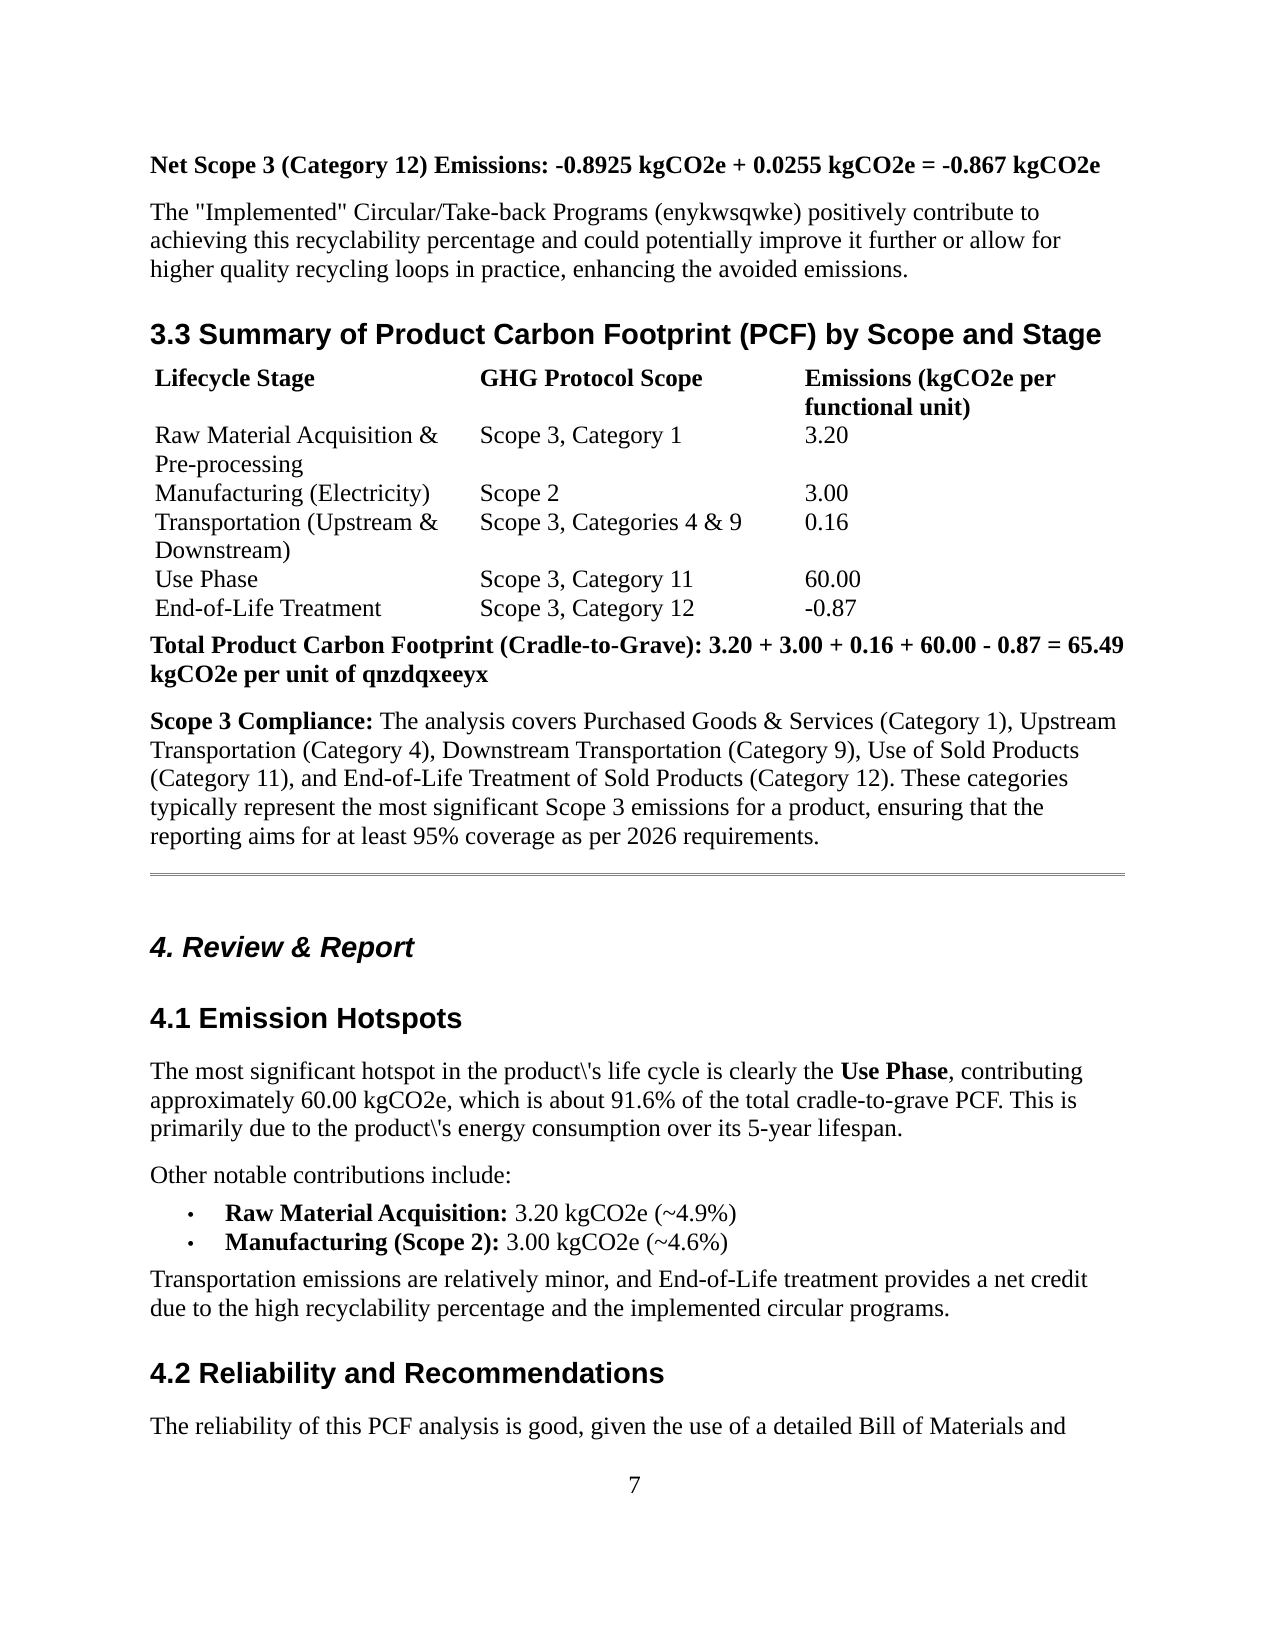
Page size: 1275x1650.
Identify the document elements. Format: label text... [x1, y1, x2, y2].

list Manufacturing (Scope 2): 3.00 kgCO2e (~4.6%) [187, 1227, 1125, 1255]
text Total Product Carbon Footprint (Cradle-to-Grave): 3.20 + 3.00 + 0.16 + 60.00 - 0.87 = 65.49 kgCO2e per unit of qnzdqxeeyx [150, 631, 1125, 688]
subtitle 4. Review & Report [150, 930, 1125, 963]
table_header Emissions (kgCO2e per functional unit) [800, 363, 1125, 420]
table_header Lifecycle Stage [150, 363, 475, 420]
table_header GHG Protocol Scope [475, 363, 800, 420]
text Net Scope 3 (Category 12) Emissions: -0.8925 kgCO2e + 0.0255 kgCO2e = -0.867 kgCO2e [150, 150, 1125, 179]
table_cell End-of-Life Treatment [150, 593, 475, 622]
subtitle 4.1 Emission Hotspots [150, 1001, 1125, 1034]
table_cell Raw Material Acquisition & Pre-processing [150, 420, 475, 478]
subtitle 3.3 Summary of Product Carbon Footprint (PCF) by Scope and Stage [150, 317, 1125, 350]
table_cell Scope 3, Category 1 [475, 420, 800, 478]
text Other notable contributions include: [150, 1160, 1125, 1189]
table_cell 3.20 [800, 420, 1125, 478]
table_cell 0.16 [800, 507, 1125, 564]
list Raw Material Acquisition: 3.20 kgCO2e (~4.9%) [187, 1198, 1125, 1227]
table_cell -0.87 [800, 593, 1125, 622]
table_cell Transportation (Upstream & Downstream) [150, 507, 475, 564]
table_cell Scope 3, Category 12 [475, 593, 800, 622]
table_cell Scope 3, Category 11 [475, 564, 800, 593]
table_cell 3.00 [800, 478, 1125, 507]
text Scope 3 Compliance: The analysis covers Purchased Goods & Services (Category 1), Upstream Transportation (Category 4), Downstream Transportation (Category 9), Use of Sold Products (Category 11), and End-of-Life Treatment of Sold Products (Category 12). These categories typically represent the most significant Scope 3 emissions for a product, ensuring that the reporting aims for at least 95% coverage as per 2026 requirements. [150, 706, 1125, 850]
table_cell Use Phase [150, 564, 475, 593]
text The "Implemented" Circular/Take-back Programs (enykwsqwke) positively contribute to achieving this recyclability percentage and could potentially improve it further or allow for higher quality recycling loops in practice, enhancing the avoided emissions. [150, 197, 1125, 283]
table_cell Scope 3, Categories 4 & 9 [475, 507, 800, 564]
text Transportation emissions are relatively minor, and End-of-Life treatment provides a net credit due to the high recyclability percentage and the implemented circular programs. [150, 1264, 1125, 1322]
subtitle 4.2 Reliability and Recommendations [150, 1356, 1125, 1389]
text The reliability of this PCF analysis is good, given the use of a detailed Bill of Materials and [150, 1411, 1125, 1439]
table_cell 60.00 [800, 564, 1125, 593]
text The most significant hotspot in the product\'s life cycle is clearly the Use Phase, contributing approximately 60.00 kgCO2e, which is about 91.6% of the total cradle-to-grave PCF. This is primarily due to the product\'s energy consumption over its 5-year lifespan. [150, 1056, 1125, 1142]
table_cell Scope 2 [475, 478, 800, 507]
table_cell Manufacturing (Electricity) [150, 478, 475, 507]
